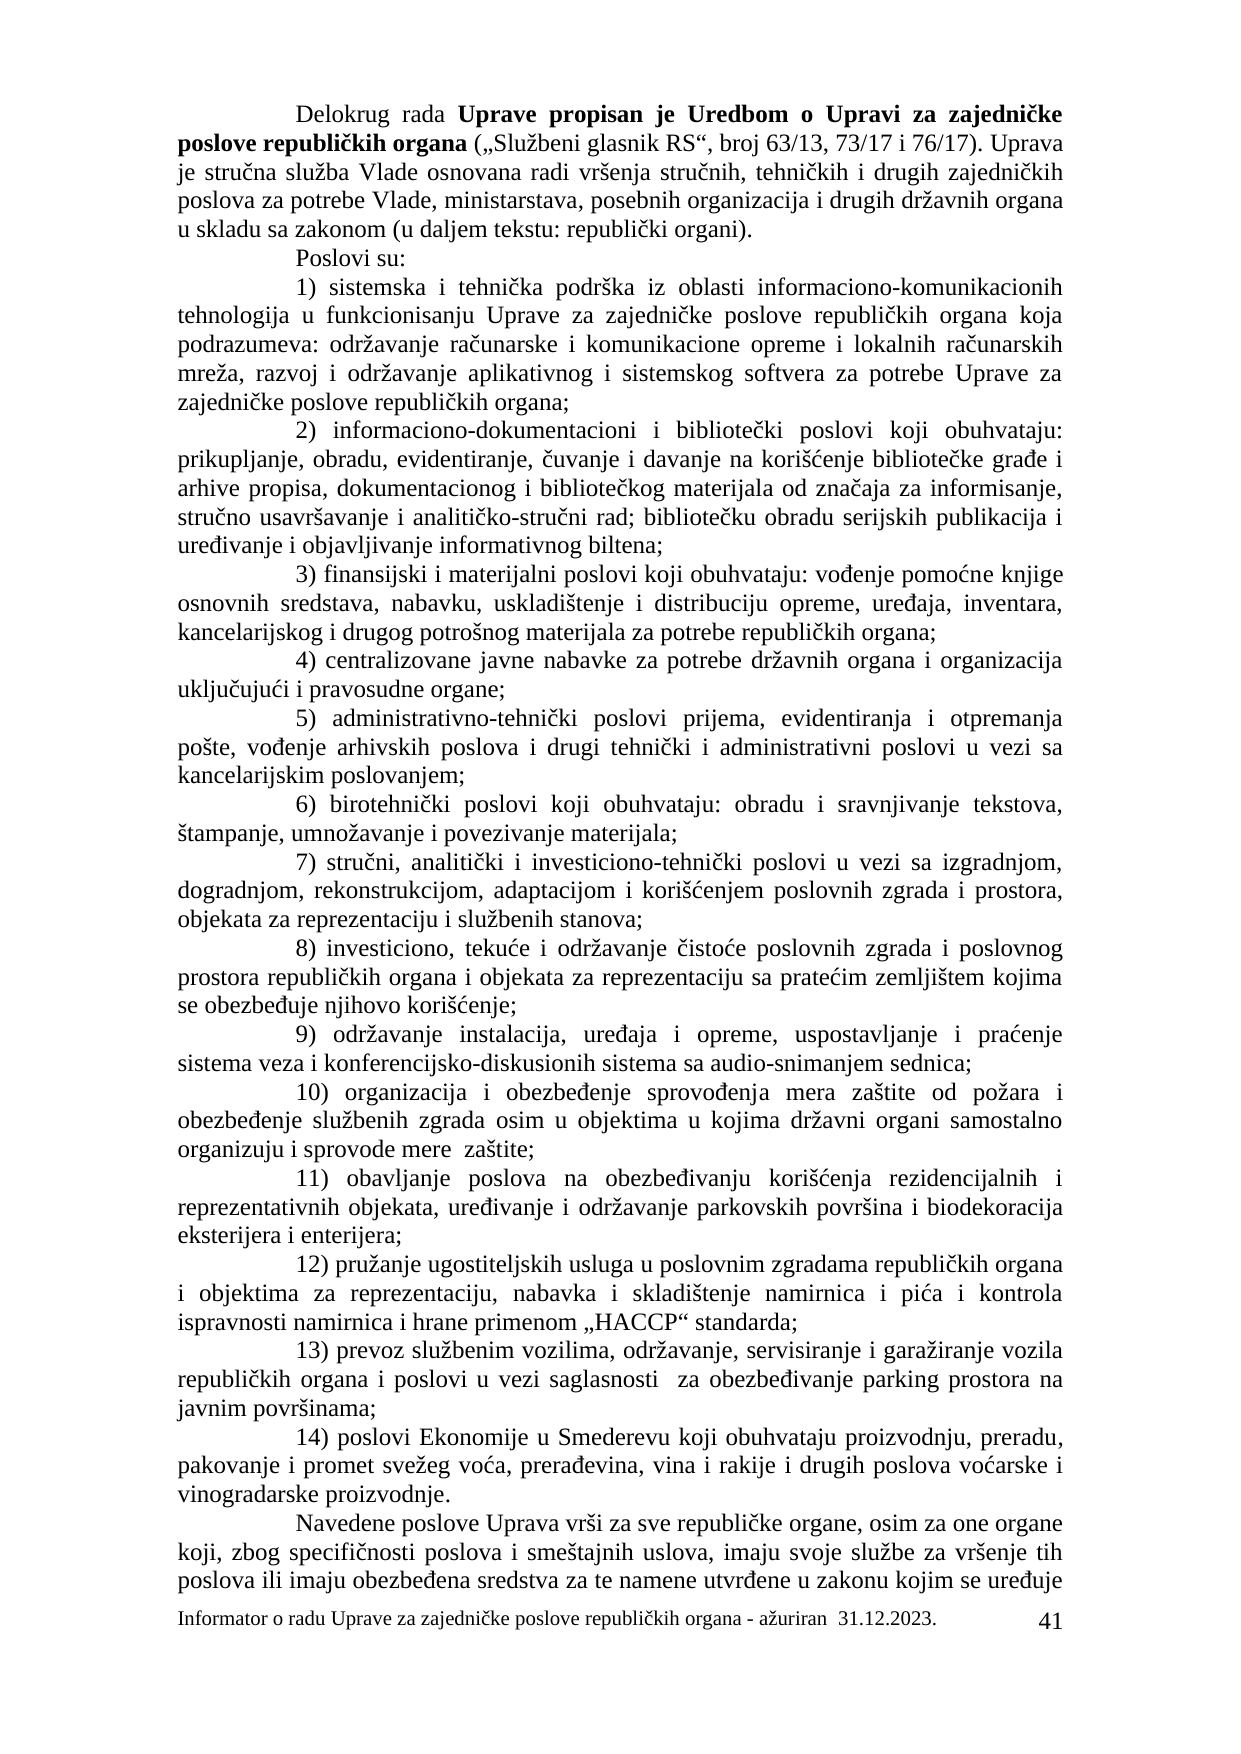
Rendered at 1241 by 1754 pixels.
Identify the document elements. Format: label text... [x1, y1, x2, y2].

text 7) stručni, analitički i investiciono-tehnički poslovi u vezi sa izgradnjom, dogradnjom, rekonstrukcijom, adaptacijom i korišćenjem poslovnih zgrada i prostora, objekata za reprezentaciju i službenih stanova; [177, 847, 1063, 933]
text 11) obavlјanje poslova na obezbeđivanju korišćenja rezidencijalnih i reprezentativnih objekata, uređivanje i održavanje parkovskih površina i biodekoracija eksterijera i enterijera; [177, 1163, 1063, 1249]
text 10) organizacija i obezbeđenje sprovođenja mera zaštite od požara i obezbeđenje službenih zgrada osim u objektima u kojima državni organi samostalno organizuju i sprovode mere zaštite; [177, 1077, 1063, 1163]
text 9) održavanje instalacija, uređaja i opreme, uspostavlјanje i praćenje sistema veza i konferencijsko-diskusionih sistema sa audio-snimanjem sednica; [177, 1019, 1063, 1077]
text 12) pružanje ugostitelјskih usluga u poslovnim zgradama republičkih organa i objektima za reprezentaciju, nabavka i skladištenje namirnica i pića i kontrola ispravnosti namirnica i hrane primenom „HACCP“ standarda; [177, 1249, 1063, 1335]
text Navedene poslove Uprava vrši za sve republičke organe, osim za one organe koji, zbog specifičnosti poslova i smeštajnih uslova, imaju svoje službe za vršenje tih poslova ili imaju obezbeđena sredstva za te namene utvrđene u zakonu kojim se uređuje [177, 1508, 1063, 1594]
text Poslovi su: [177, 243, 1063, 272]
text 6) birotehnički poslovi koji obuhvataju: obradu i sravnjivanje tekstova, štampanje, umnožavanje i povezivanje materijala; [177, 789, 1063, 847]
text 8) investiciono, tekuće i održavanje čistoće poslovnih zgrada i poslovnog prostora republičkih organa i objekata za reprezentaciju sa pratećim zemlјištem kojima se obezbeđuje njihovo korišćenje; [177, 933, 1063, 1019]
text 2) informaciono-dokumentacioni i bibliotečki poslovi koji obuhvataju: prikuplјanje, obradu, evidentiranje, čuvanje i davanje na korišćenje bibliotečke građe i arhive propisa, dokumentacionog i bibliotečkog materijala od značaja za informisanje, stručno usavršavanje i analitičko-stručni rad; bibliotečku obradu serijskih publikacija i uređivanje i objavlјivanje informativnog biltena; [177, 415, 1063, 559]
text 14) poslovi Ekonomije u Smederevu koji obuhvataju proizvodnju, preradu, pakovanje i promet svežeg voća, prerađevina, vina i rakije i drugih poslova voćarske i vinogradarske proizvodnje. [177, 1422, 1063, 1508]
text 5) administrativno-tehnički poslovi prijema, evidentiranja i otpremanja pošte, vođenje arhivskih poslova i drugi tehnički i administrativni poslovi u vezi sa kancelarijskim poslovanjem; [177, 703, 1063, 789]
text 3) finansijski i materijalni poslovi koji obuhvataju: vođenje pomoćne knjige osnovnih sredstava, nabavku, uskladištenje i distribuciju opreme, uređaja, inventara, kancelarijskog i drugog potrošnog materijala za potrebe republičkih organa; [177, 559, 1063, 645]
text 13) prevoz službenim vozilima, održavanje, servisiranje i garažiranje vozila republičkih organa i poslovi u vezi saglasnosti za obezbeđivanje parking prostora na javnim površinama; [177, 1335, 1063, 1422]
text 4) centralizovane javne nabavke za potrebe državnih organa i organizacija uklјučujući i pravosudne organe; [177, 645, 1063, 703]
text 1) sistemska i tehnička podrška iz oblasti informaciono-komunikacionih tehnologija u funkcionisanju Uprave za zajedničke poslove republičkih organa koja podrazumeva: održavanje računarske i komunikacione opreme i lokalnih računarskih mreža, razvoj i održavanje aplikativnog i sistemskog softvera za potrebe Uprave za zajedničke poslove republičkih organa; [177, 272, 1063, 415]
text Delokrug rada Uprave propisan je Uredbom o Upravi za zajedničke poslove republičkih organa („Službeni glasnik RS“, broj 63/13, 73/17 i 76/17). Uprava je stručna služba Vlade osnovana radi vršenja stručnih, tehničkih i drugih zajedničkih poslova za potrebe Vlade, ministarstava, posebnih organizacija i drugih državnih organa u skladu sa zakonom (u dalјem tekstu: republički organi). [177, 99, 1063, 243]
